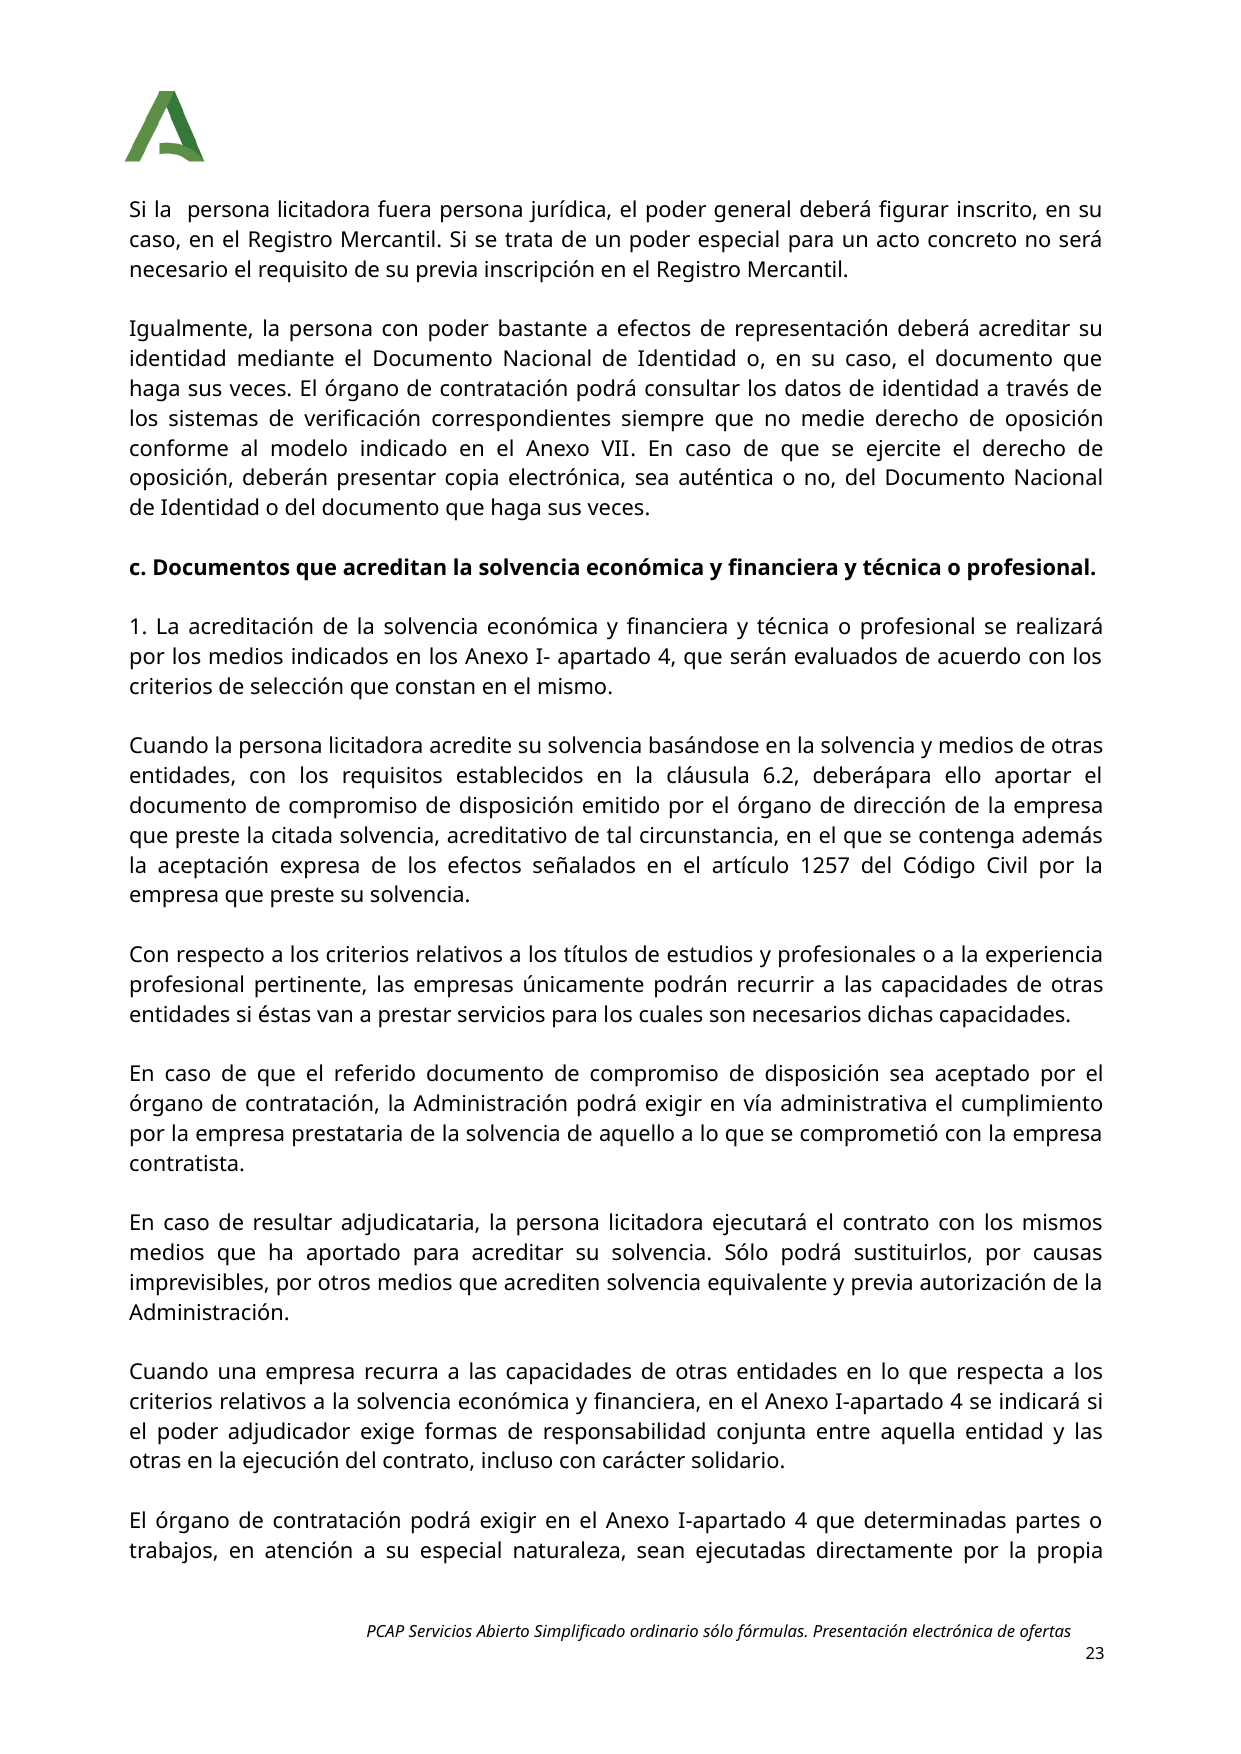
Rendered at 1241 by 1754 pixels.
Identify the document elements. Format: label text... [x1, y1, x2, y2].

text Con respecto a los criterios relativos a los títulos de estudios y profesionales o a la experiencia profesional pertinente, las empresas únicamente podrán recurrir a las capacidades de otras entidades si éstas van a prestar servicios para los cuales son necesarios dichas capacidades. [129, 939, 1104, 1028]
text 1. La acreditación de la solvencia económica y financiera y técnica o profesional se realizará por los medios indicados en los Anexo I- apartado 4, que serán evaluados de acuerdo con los criterios de selección que constan en el mismo. [129, 611, 1104, 701]
text Si la persona licitadora fuera persona jurídica, el poder general deberá figurar inscrito, en su caso, en el Registro Mercantil. Si se trata de un poder especial para un acto concreto no será necesario el requisito de su previa inscripción en el Registro Mercantil. [129, 194, 1104, 284]
text El órgano de contratación podrá exigir en el Anexo I-apartado 4 que determinadas partes o trabajos, en atención a su especial naturaleza, sean ejecutadas directamente por la propia [129, 1505, 1104, 1565]
text En caso de resultar adjudicataria, la persona licitadora ejecutará el contrato con los mismos medios que ha aportado para acreditar su solvencia. Sólo podrá sustituirlos, por causas imprevisibles, por otros medios que acrediten solvencia equivalente y previa autorización de la Administración. [129, 1207, 1104, 1326]
text Igualmente, la persona con poder bastante a efectos de representación deberá acreditar su identidad mediante el Documento Nacional de Identidad o, en su caso, el documento que haga sus veces. El órgano de contratación podrá consultar los datos de identidad a través de los sistemas de verificación correspondientes siempre que no medie derecho de oposición conforme al modelo indicado en el Anexo VII. En caso de que se ejercite el derecho de oposición, deberán presentar copia electrónica, sea auténtica o no, del Documento Nacional de Identidad o del documento que haga sus veces. [129, 313, 1104, 522]
picture [120, 86, 209, 166]
text c. Documentos que acreditan la solvencia económica y financiera y técnica o profesional. [129, 552, 1104, 582]
text Cuando una empresa recurra a las capacidades de otras entidades en lo que respecta a los criterios relativos a la solvencia económica y financiera, en el Anexo I-apartado 4 se indicará si el poder adjudicador exige formas de responsabilidad conjunta entre aquella entidad y las otras en la ejecución del contrato, incluso con carácter solidario. [129, 1356, 1104, 1475]
text En caso de que el referido documento de compromiso de disposición sea aceptado por el órgano de contratación, la Administración podrá exigir en vía administrativa el cumplimiento por la empresa prestataria de la solvencia de aquello a lo que se comprometió con la empresa contratista. [129, 1058, 1104, 1177]
text Cuando la persona licitadora acredite su solvencia basándose en la solvencia y medios de otras entidades, con los requisitos establecidos en la cláusula 6.2, deberápara ello aportar el documento de compromiso de disposición emitido por el órgano de dirección de la empresa que preste la citada solvencia, acreditativo de tal circunstancia, en el que se contenga además la aceptación expresa de los efectos señalados en el artículo 1257 del Código Civil por la empresa que preste su solvencia. [129, 731, 1104, 909]
